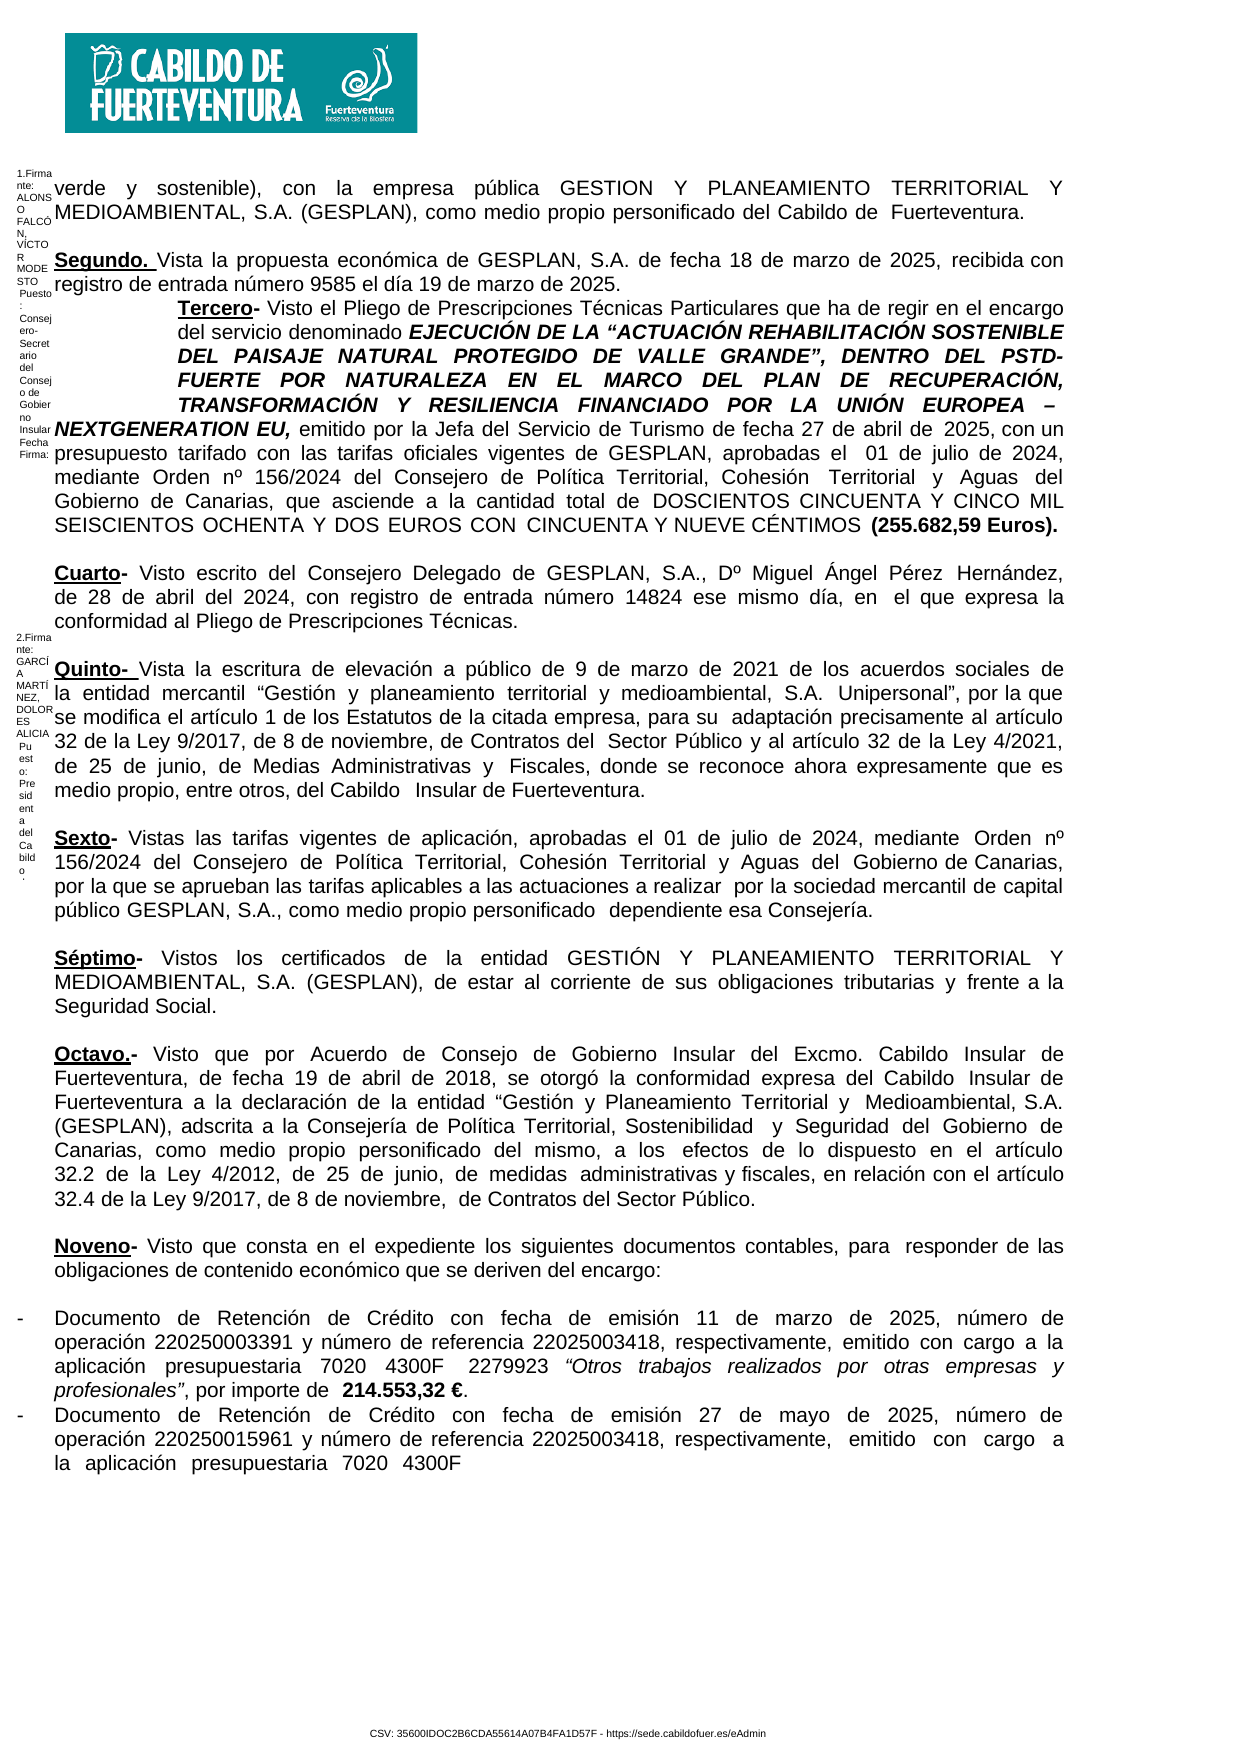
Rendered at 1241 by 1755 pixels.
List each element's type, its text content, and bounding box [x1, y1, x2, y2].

text Puesto: Presidenta del Cabildo de Fuerteventura Fecha Firma: 17/06/2025 14:07:07 [19, 740, 36, 879]
text Séptimo- Vistos los certificados de la entidad GESTIÓN Y PLANEAMIENTO TERRITORIAL Y MEDIOAMBIENTAL, S.A. (GESPLAN), de estar al corriente de sus obligaciones tributarias y frente a la Seguridad Social. [54, 946, 1064, 1018]
text [14, 167, 54, 463]
text Octavo.- Visto que por Acuerdo de Consejo de Gobierno Insular del Excmo. Cabildo Insular de Fuerteventura, de fecha 19 de abril de 2018, se otorgó la conformidad expresa del Cabildo Insular de Fuerteventura a la declaración de la entidad “Gestión y Planeamiento Territorial y Medioambiental, S.A. (GESPLAN), adscrita a la Consejería de Política Territorial, Sostenibilidad y Seguridad del Gobierno de Canarias, como medio propio personificado del mismo, a los efectos de lo dispuesto en el artículo 32.2 de la Ley 4/2012, de 25 de junio, de medidas administrativas y fiscales, en relación con el artículo 32.4 de la Ley 9/2017, de 8 de noviembre, de Contratos del Sector Público. [54, 1041, 1064, 1211]
text 1.Firmante: ALONSO FALCÓN, VÍCTOR MODESTO [17, 167, 54, 287]
list Documento de Retención de Crédito con fecha de emisión 27 de mayo de 2025, número de operación 220250015961 y número de referencia 22025003418, respectivamente, emitido con cargo a la aplicación presupuestaria 7020 4300F [17, 1402, 1064, 1475]
text Quinto- Vista la escritura de elevación a público de 9 de marzo de 2021 de los acuerdos sociales de la entidad mercantil “Gestión y planeamiento territorial y medioambiental, S.A. Unipersonal”, por la que se modifica el artículo 1 de los Estatutos de la citada empresa, para su adaptación precisamente al artículo 32 de la Ley 9/2017, de 8 de noviembre, de Contratos del Sector Público y al artículo 32 de la Ley 4/2021, de 25 de junio, de Medias Administrativas y Fiscales, donde se reconoce ahora expresamente que es medio propio, entre otros, del Cabildo Insular de Fuerteventura. [54, 657, 1064, 802]
text Cuarto- Visto escrito del Consejero Delegado de GESPLAN, S.A., Dº Miguel Ángel Pérez Hernández, de 28 de abril del 2024, con registro de entrada número 14824 ese mismo día, en el que expresa la conformidad al Pliego de Prescripciones Técnicas. [54, 561, 1064, 633]
text Puesto: Consejero-Secretario del Consejo de Gobierno Insular Fecha Firma: 17/06/2025 12:36:44 [19, 288, 52, 463]
text [14, 631, 53, 879]
text NEXTGENERATION EU, emitido por la Jefa del Servicio de Turismo de fecha 27 de abril de 2025, con un presupuesto tarifado con las tarifas oficiales vigentes de GESPLAN, aprobadas el 01 de julio de 2024, mediante Orden nº 156/2024 del Consejero de Política Territorial, Cohesión Territorial y Aguas del Gobierno de Canarias, que asciende a la cantidad total de DOSCIENTOS CINCUENTA Y CINCO MIL SEISCIENTOS OCHENTA Y DOS EUROS CON CINCUENTA Y NUEVE CÉNTIMOS (255.682,59 Euros). [54, 416, 1064, 537]
list Documento de Retención de Crédito con fecha de emisión 11 de marzo de 2025, número de operación 220250003391 y número de referencia 22025003418, respectivamente, emitido con cargo a la aplicación presupuestaria 7020 4300F 2279923 “Otros trabajos realizados por otras empresas y profesionales”, por importe de 214.553,32 €. [17, 1306, 1064, 1402]
text Tercero- Visto el Pliego de Prescripciones Técnicas Particulares que ha de regir en el encargo del servicio denominado EJECUCIÓN DE LA “ACTUACIÓN REHABILITACIÓN SOSTENIBLE DEL PAISAJE NATURAL PROTEGIDO DE VALLE GRANDE”, DENTRO DEL PSTD- FUERTE POR NATURALEZA EN EL MARCO DEL PLAN DE RECUPERACIÓN, TRANSFORMACIÓN Y RESILIENCIA FINANCIADO POR LA UNIÓN EUROPEA – [177, 296, 1064, 416]
text verde y sostenible), con la empresa pública GESTION Y PLANEAMIENTO TERRITORIAL Y MEDIOAMBIENTAL, S.A. (GESPLAN), como medio propio personificado del Cabildo de Fuerteventura. [54, 176, 1064, 224]
text Segundo. Vista la propuesta económica de GESPLAN, S.A. de fecha 18 de marzo de 2025, recibida con registro de entrada número 9585 el día 19 de marzo de 2025. [54, 248, 1064, 296]
text 2.Firmante: GARCÍA MARTÍNEZ, DOLORES ALICIA [16, 632, 53, 740]
text Noveno- Visto que consta en el expediente los siguientes documentos contables, para responder de las obligaciones de contenido económico que se deriven del encargo: [54, 1234, 1064, 1282]
text Sexto- Vistas las tarifas vigentes de aplicación, aprobadas el 01 de julio de 2024, mediante Orden nº 156/2024 del Consejero de Política Territorial, Cohesión Territorial y Aguas del Gobierno de Canarias, por la que se aprueban las tarifas aplicables a las actuaciones a realizar por la sociedad mercantil de capital público GESPLAN, S.A., como medio propio personificado dependiente esa Consejería. [54, 825, 1064, 922]
